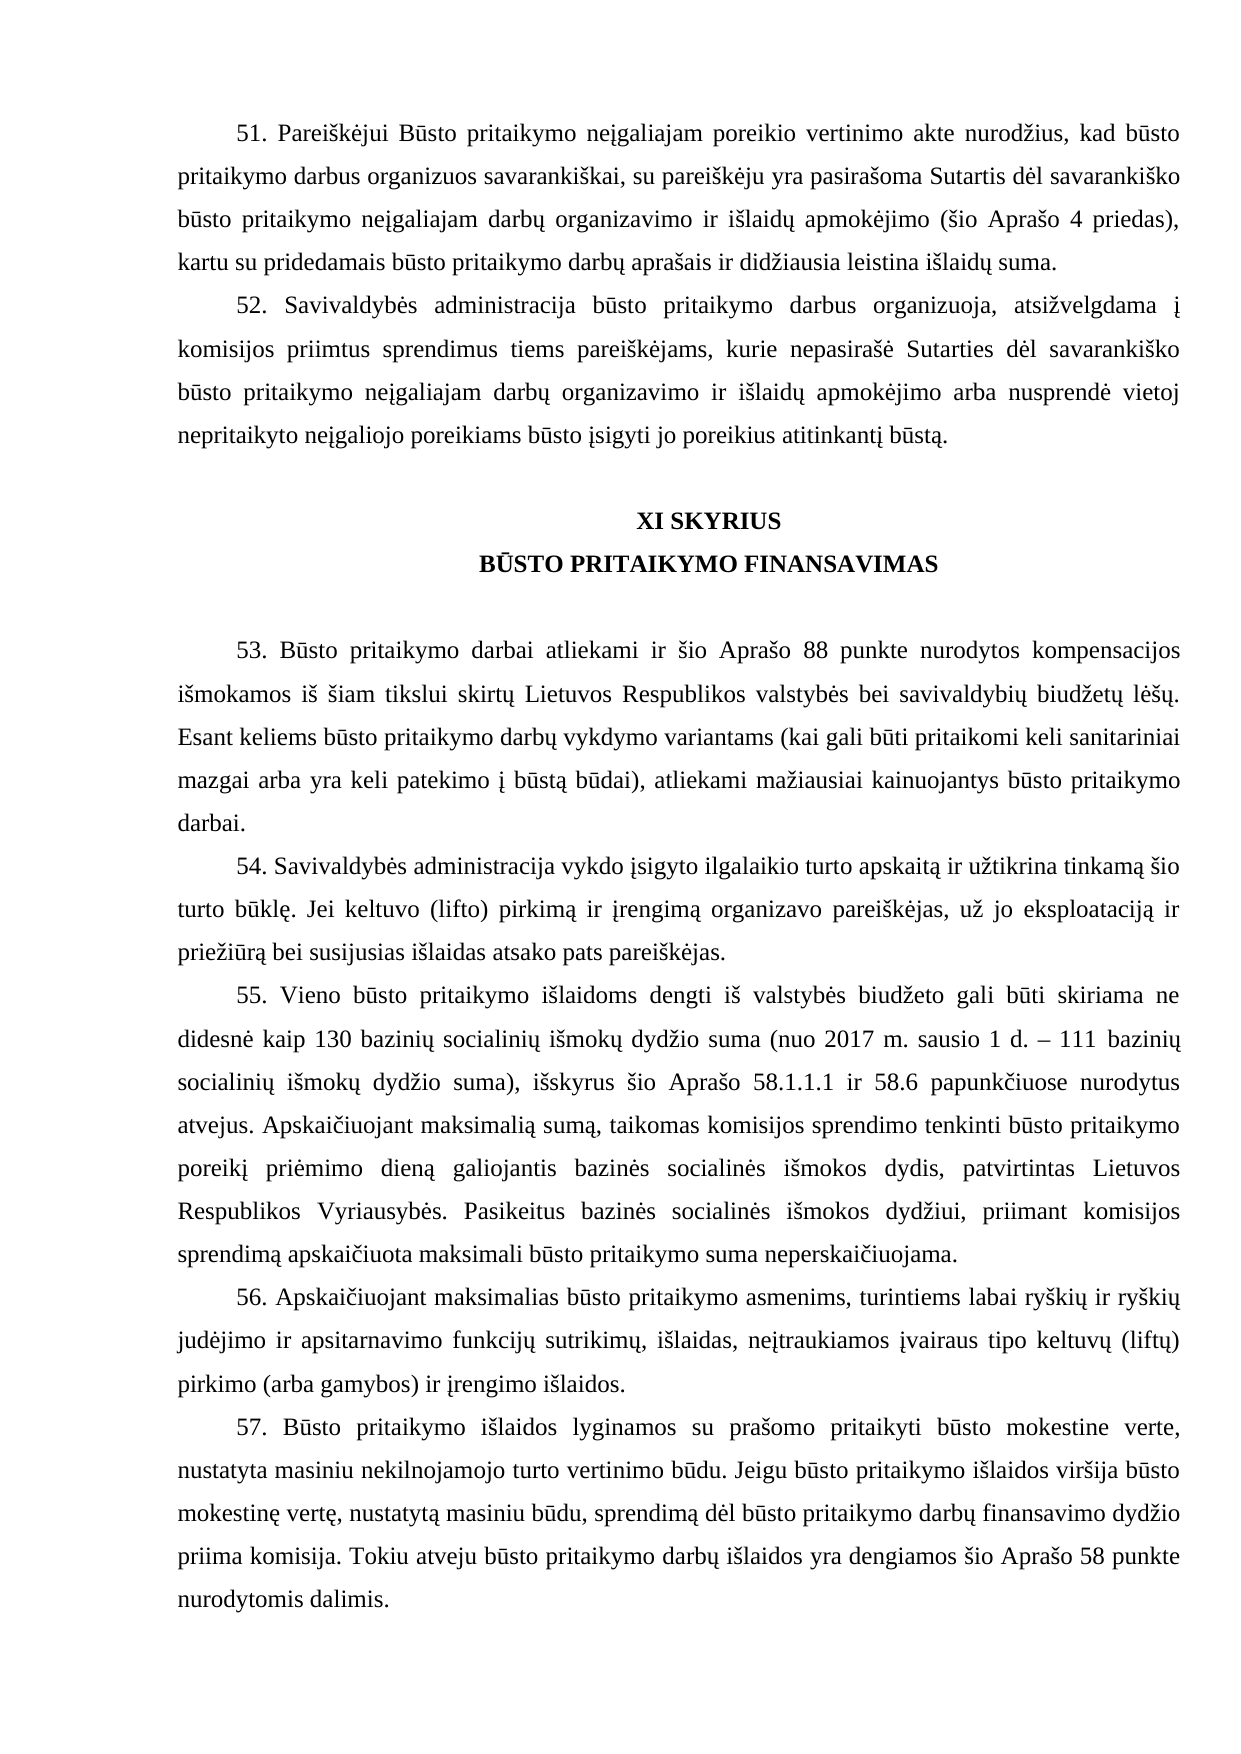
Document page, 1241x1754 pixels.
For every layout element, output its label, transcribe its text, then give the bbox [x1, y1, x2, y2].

text būsto pritaikymo finansavimas [177, 549, 1181, 578]
text 56. Apskaičiuojant maksimalias būsto pritaikymo asmenims, turintiems labai ryškių ir ryškių judėjimo ir apsitarnavimo funkcijų sutrikimų, išlaidas, neįtraukiamos įvairaus tipo keltuvų (liftų) pirkimo (arba gamybos) ir įrengimo išlaidos. [177, 1282, 1181, 1397]
text XI SKYRIUS [177, 506, 1181, 535]
text 55. Vieno būsto pritaikymo išlaidoms dengti iš valstybės biudžeto gali būti skiriama ne didesnė kaip 130 bazinių socialinių išmokų dydžio suma (nuo 2017 m. sausio 1 d. – 111 bazinių socialinių išmokų dydžio suma), išskyrus šio Aprašo 58.1.1.1 ir 58.6 papunkčiuose nurodytus atvejus. Apskaičiuojant maksimalią sumą, taikomas komisijos sprendimo tenkinti būsto pritaikymo poreikį priėmimo dieną galiojantis bazinės socialinės išmokos dydis, patvirtintas Lietuvos Respublikos Vyriausybės. Pasikeitus bazinės socialinės išmokos dydžiui, priimant komisijos sprendimą apskaičiuota maksimali būsto pritaikymo suma neperskaičiuojama. [177, 981, 1181, 1268]
text 53. Būsto pritaikymo darbai atliekami ir šio Aprašo 88 punkte nurodytos kompensacijos išmokamos iš šiam tikslui skirtų Lietuvos Respublikos valstybės bei savivaldybių biudžetų lėšų. Esant keliems būsto pritaikymo darbų vykdymo variantams (kai gali būti pritaikomi keli sanitariniai mazgai arba yra keli patekimo į būstą būdai), atliekami mažiausiai kainuojantys būsto pritaikymo darbai. [177, 636, 1181, 837]
text 51. Pareiškėjui Būsto pritaikymo neįgaliajam poreikio vertinimo akte nurodžius, kad būsto pritaikymo darbus organizuos savarankiškai, su pareiškėju yra pasirašoma Sutartis dėl savarankiško būsto pritaikymo neįgaliajam darbų organizavimo ir išlaidų apmokėjimo (šio Aprašo 4 priedas), kartu su pridedamais būsto pritaikymo darbų aprašais ir didžiausia leistina išlaidų suma. [177, 118, 1181, 276]
text 54. Savivaldybės administracija vykdo įsigyto ilgalaikio turto apskaitą ir užtikrina tinkamą šio turto būklę. Jei keltuvo (lifto) pirkimą ir įrengimą organizavo pareiškėjas, už jo eksploataciją ir priežiūrą bei susijusias išlaidas atsako pats pareiškėjas. [177, 851, 1181, 966]
text 57. Būsto pritaikymo išlaidos lyginamos su prašomo pritaikyti būsto mokestine verte, nustatyta masiniu nekilnojamojo turto vertinimo būdu. Jeigu būsto pritaikymo išlaidos viršija būsto mokestinę vertę, nustatytą masiniu būdu, sprendimą dėl būsto pritaikymo darbų finansavimo dydžio priima komisija. Tokiu atveju būsto pritaikymo darbų išlaidos yra dengiamos šio Aprašo 58 punkte nurodytomis dalimis. [177, 1412, 1181, 1613]
text 52. Savivaldybės administracija būsto pritaikymo darbus organizuoja, atsižvelgdama į komisijos priimtus sprendimus tiems pareiškėjams, kurie nepasirašė Sutarties dėl savarankiško būsto pritaikymo neįgaliajam darbų organizavimo ir išlaidų apmokėjimo arba nusprendė vietoj nepritaikyto neįgaliojo poreikiams būsto įsigyti jo poreikius atitinkantį būstą. [177, 291, 1181, 449]
